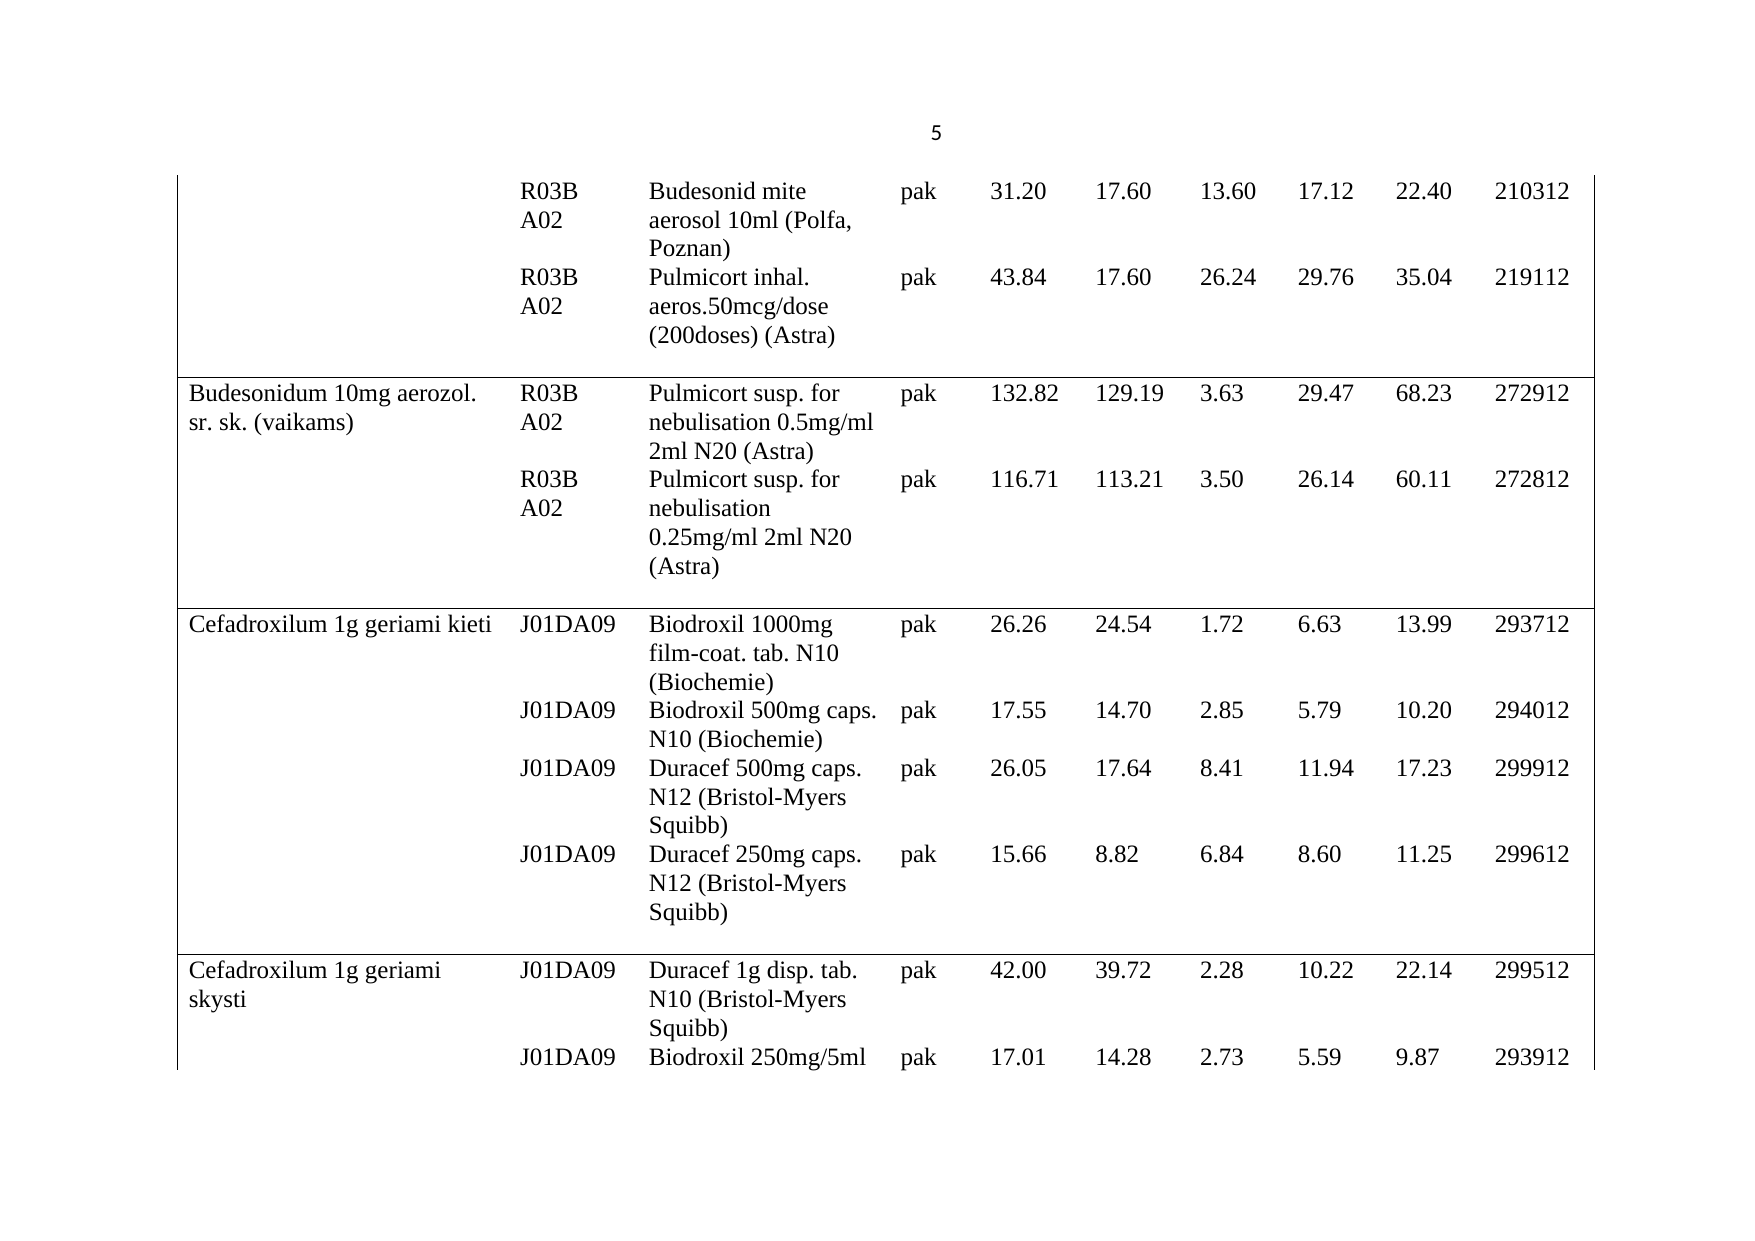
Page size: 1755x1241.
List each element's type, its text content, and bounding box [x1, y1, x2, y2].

table_cell [178, 839, 509, 926]
table_cell pak [889, 609, 979, 696]
table_cell 5.79 [1286, 696, 1384, 753]
table_cell Budesonidum 10mg aerozol. sr. sk. (vaikams) [178, 378, 509, 464]
table_cell 3.50 [1189, 465, 1286, 579]
table_cell pak [889, 262, 979, 348]
table_cell [979, 349, 1084, 377]
table_cell J01DA09 [509, 609, 637, 696]
table_cell 132.82 [979, 378, 1084, 464]
table_cell 26.14 [1286, 465, 1384, 579]
table_cell [1483, 580, 1594, 608]
table_cell pak [889, 1042, 979, 1070]
table_cell pak [889, 696, 979, 753]
table_cell 24.54 [1084, 609, 1189, 696]
table_cell 299912 [1483, 753, 1594, 839]
table_cell pak [889, 753, 979, 839]
table_cell Biodroxil 1000mg film-coat. tab. N10 (Biochemie) [638, 609, 889, 696]
table_cell [178, 262, 509, 348]
table_cell 116.71 [979, 465, 1084, 579]
table_cell 11.25 [1384, 839, 1483, 926]
table_cell 26.26 [979, 609, 1084, 696]
table_cell [1286, 349, 1384, 377]
table_cell 113.21 [1084, 465, 1189, 579]
table_cell 42.00 [979, 955, 1084, 1042]
table_cell pak [889, 955, 979, 1042]
table_cell [1483, 349, 1594, 377]
table_cell Cefadroxilum 1g geriami kieti [178, 609, 509, 696]
table_cell [1384, 580, 1483, 608]
table_cell Biodroxil 500mg caps. N10 (Biochemie) [638, 696, 889, 753]
table_cell 39.72 [1084, 955, 1189, 1042]
table_cell [979, 580, 1084, 608]
table_cell 17.60 [1084, 175, 1189, 262]
table_cell 6.84 [1189, 839, 1286, 926]
table_cell Pulmicort inhal. aeros.50mcg/dose (200doses) (Astra) [638, 262, 889, 348]
table_cell [509, 580, 637, 608]
table_cell [178, 926, 509, 954]
table_cell [178, 696, 509, 753]
table_cell 14.70 [1084, 696, 1189, 753]
table_cell [1384, 926, 1483, 954]
table_cell [178, 465, 509, 579]
table_cell 5.59 [1286, 1042, 1384, 1070]
table_cell 17.12 [1286, 175, 1384, 262]
table_cell 17.23 [1384, 753, 1483, 839]
table_cell [1286, 580, 1384, 608]
table_cell [638, 926, 889, 954]
table_cell 43.84 [979, 262, 1084, 348]
table_cell 9.87 [1384, 1042, 1483, 1070]
table_cell 10.22 [1286, 955, 1384, 1042]
table_cell [1189, 580, 1286, 608]
table_cell Budesonid mite aerosol 10ml (Polfa, Poznan) [638, 175, 889, 262]
table_cell 13.60 [1189, 175, 1286, 262]
table_cell [638, 349, 889, 377]
table_cell 2.85 [1189, 696, 1286, 753]
table_cell R03B A02 [509, 378, 637, 464]
table_cell J01DA09 [509, 1042, 637, 1070]
table_cell pak [889, 378, 979, 464]
table_cell [509, 349, 637, 377]
table_cell 294012 [1483, 696, 1594, 753]
table_cell 14.28 [1084, 1042, 1189, 1070]
table_cell Duracef 1g disp. tab. N10 (Bristol-Myers Squibb) [638, 955, 889, 1042]
table_cell 26.05 [979, 753, 1084, 839]
table_cell [178, 175, 509, 262]
table_cell [178, 753, 509, 839]
table_cell [1384, 349, 1483, 377]
table_cell 26.24 [1189, 262, 1286, 348]
table_cell 11.94 [1286, 753, 1384, 839]
table_cell 6.63 [1286, 609, 1384, 696]
table_cell 129.19 [1084, 378, 1189, 464]
table_cell Biodroxil 250mg/5ml [638, 1042, 889, 1070]
table_cell [979, 926, 1084, 954]
table_cell R03B A02 [509, 175, 637, 262]
table_cell [889, 349, 979, 377]
table_cell 22.14 [1384, 955, 1483, 1042]
table_cell J01DA09 [509, 753, 637, 839]
table_cell 22.40 [1384, 175, 1483, 262]
table_cell pak [889, 175, 979, 262]
table_cell [178, 580, 509, 608]
table_cell 272812 [1483, 465, 1594, 579]
table_cell 299512 [1483, 955, 1594, 1042]
table_cell [1084, 349, 1189, 377]
table_cell 2.28 [1189, 955, 1286, 1042]
table_cell [889, 580, 979, 608]
table_cell 29.47 [1286, 378, 1384, 464]
table_cell [889, 926, 979, 954]
table_cell Pulmicort susp. for nebulisation 0.25mg/ml 2ml N20 (Astra) [638, 465, 889, 579]
table_cell 8.60 [1286, 839, 1384, 926]
table_cell 293912 [1483, 1042, 1594, 1070]
table_cell 8.41 [1189, 753, 1286, 839]
table_cell 17.64 [1084, 753, 1189, 839]
table_cell [638, 580, 889, 608]
table_cell 272912 [1483, 378, 1594, 464]
table_cell 13.99 [1384, 609, 1483, 696]
table_cell [1483, 926, 1594, 954]
table_cell 3.63 [1189, 378, 1286, 464]
table_cell 219112 [1483, 262, 1594, 348]
table_cell J01DA09 [509, 955, 637, 1042]
table_cell 10.20 [1384, 696, 1483, 753]
table_cell J01DA09 [509, 839, 637, 926]
table_cell pak [889, 465, 979, 579]
table_cell pak [889, 839, 979, 926]
table_cell Pulmicort susp. for nebulisation 0.5mg/ml 2ml N20 (Astra) [638, 378, 889, 464]
table_cell Cefadroxilum 1g geriami skysti [178, 955, 509, 1042]
table_cell 17.55 [979, 696, 1084, 753]
table_cell [1084, 926, 1189, 954]
table_cell [1189, 926, 1286, 954]
table_cell 68.23 [1384, 378, 1483, 464]
table_cell Duracef 500mg caps. N12 (Bristol-Myers Squibb) [638, 753, 889, 839]
table_cell R03B A02 [509, 262, 637, 348]
table_cell [509, 926, 637, 954]
table_cell 29.76 [1286, 262, 1384, 348]
table_cell [1084, 580, 1189, 608]
table_cell 8.82 [1084, 839, 1189, 926]
table_cell 15.66 [979, 839, 1084, 926]
table_cell 299612 [1483, 839, 1594, 926]
table_cell 210312 [1483, 175, 1594, 262]
table_cell 35.04 [1384, 262, 1483, 348]
table_cell [178, 349, 509, 377]
table_cell 17.60 [1084, 262, 1189, 348]
table_cell 60.11 [1384, 465, 1483, 579]
table_cell 17.01 [979, 1042, 1084, 1070]
table_cell [1286, 926, 1384, 954]
table_cell [1189, 349, 1286, 377]
table_cell 293712 [1483, 609, 1594, 696]
table_cell J01DA09 [509, 696, 637, 753]
table_cell Duracef 250mg caps. N12 (Bristol-Myers Squibb) [638, 839, 889, 926]
table_cell R03B A02 [509, 465, 637, 579]
table_cell [178, 1042, 509, 1070]
table_cell 2.73 [1189, 1042, 1286, 1070]
table_cell 1.72 [1189, 609, 1286, 696]
table_cell 31.20 [979, 175, 1084, 262]
